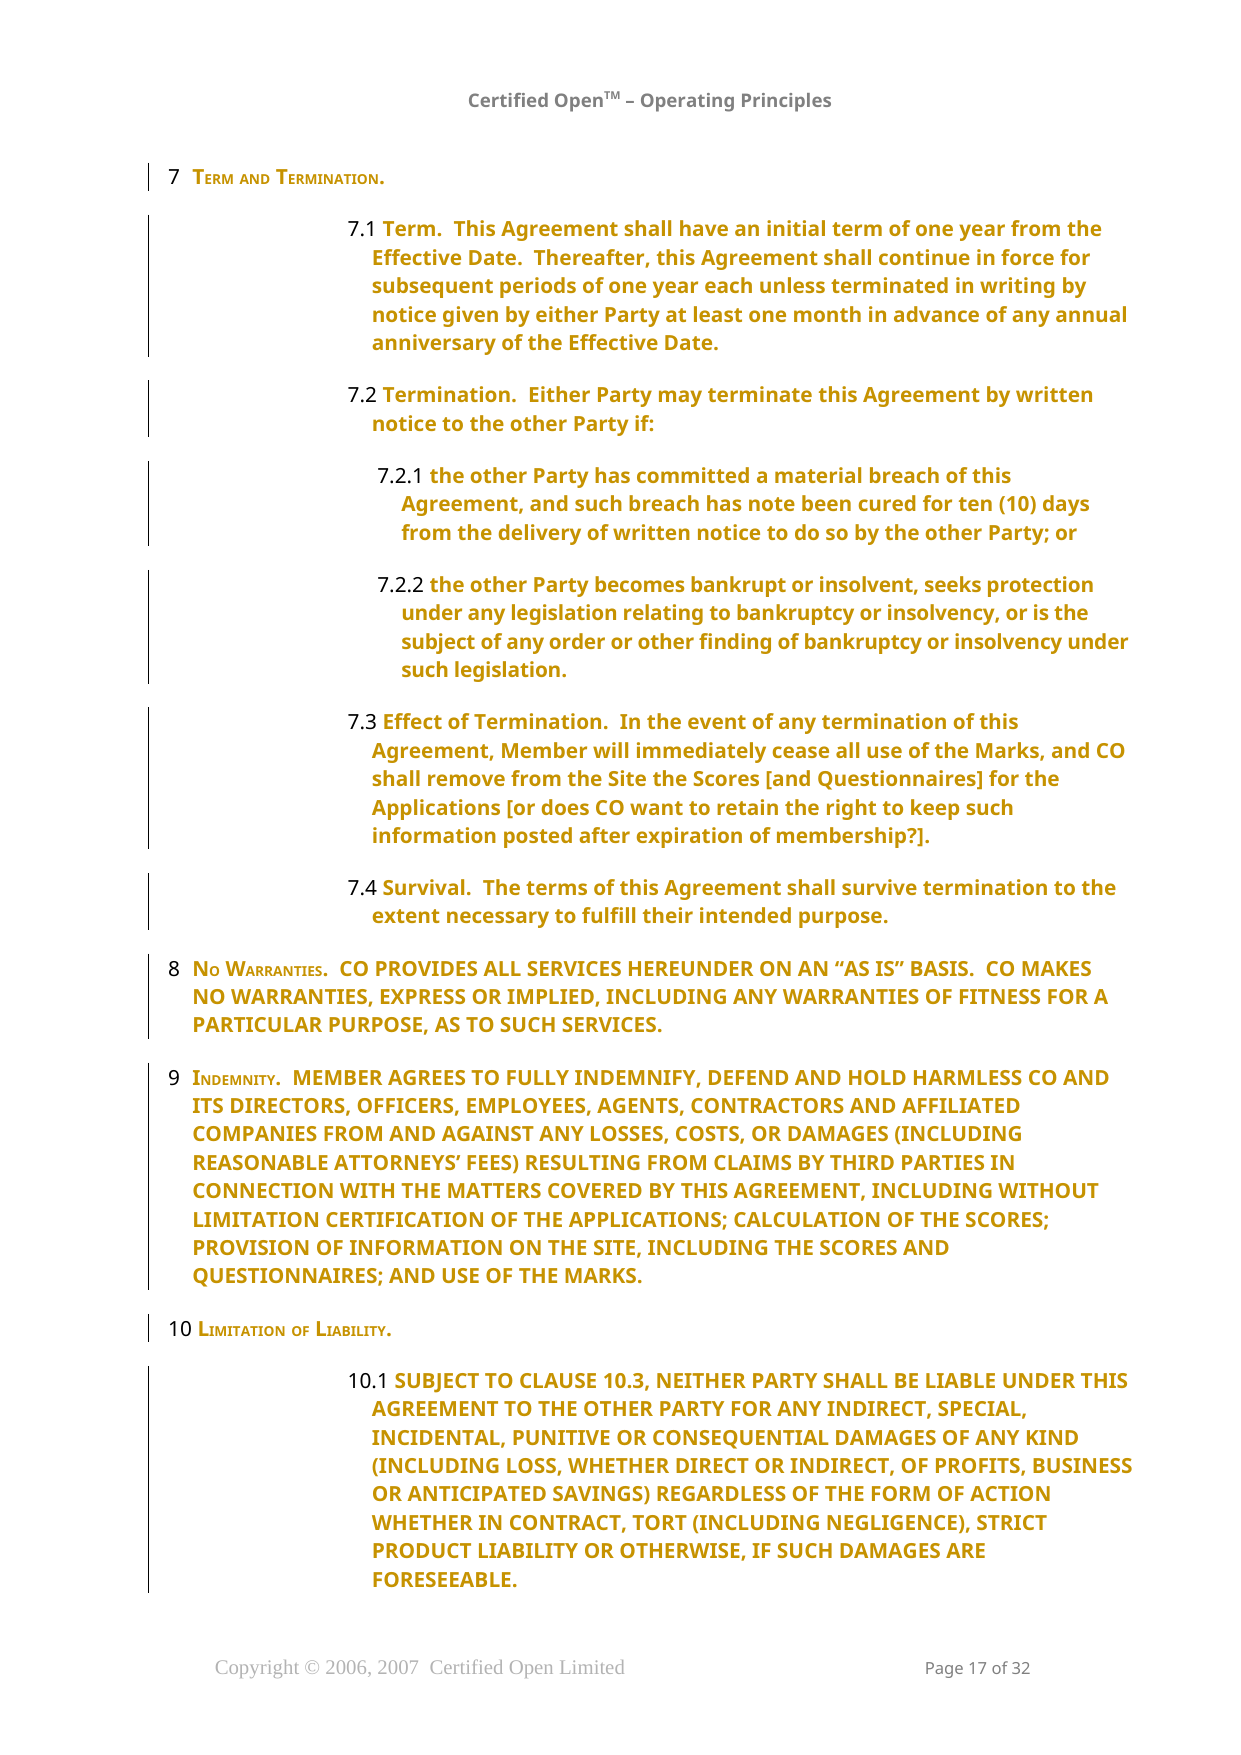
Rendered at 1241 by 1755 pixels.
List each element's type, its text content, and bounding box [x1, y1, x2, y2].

subtitle Term. This Agreement shall have an initial term of one year from the Effective Date. Thereafter, this Agreement shall continue in force for subsequent periods of one year each unless terminated in writing by notice given by either Party at least one month in advance of any annual anniversary of the Effective Date. [342, 214, 1137, 357]
subtitle Limitation of Liability. [162, 1314, 1125, 1342]
subtitle No Warranties. CO PROVIDES ALL SERVICES HEREUNDER ON AN “AS IS” BASIS. CO MAKES NO WARRANTIES, EXPRESS OR IMPLIED, INCLUDING ANY WARRANTIES OF FITNESS FOR A PARTICULAR PURPOSE, AS TO SUCH SERVICES. [162, 954, 1125, 1039]
subtitle SUBJECT TO CLAUSE 10.3, NEITHER PARTY SHALL BE LIABLE UNDER THIS AGREEMENT TO THE OTHER PARTY FOR ANY INDIRECT, SPECIAL, INCIDENTAL, PUNITIVE OR CONSEQUENTIAL DAMAGES OF ANY KIND (INCLUDING LOSS, WHETHER DIRECT OR INDIRECT, OF PROFITS, BUSINESS OR ANTICIPATED SAVINGS) REGARDLESS OF THE FORM OF ACTION WHETHER IN CONTRACT, TORT (INCLUDING NEGLIGENCE), STRICT PRODUCT LIABILITY OR OTHERWISE, IF SUCH DAMAGES ARE FORESEEABLE. [342, 1366, 1137, 1593]
subtitle Survival. The terms of this Agreement shall survive termination to the extent necessary to fulfill their intended purpose. [342, 873, 1137, 930]
subtitle Term and Termination. [162, 162, 1125, 191]
subtitle Indemnity. Member agrees to fully indemnify, defend and hold harmless CO and its directors, officers, employees, agents, contractors and affiliated companies from and against any losses, costs, or damages (including reasonable attorneys’ fees) resulting from claims by third parties in connection with the matters covered by this Agreement, including without limitation certification of the Applications; calculation of the Scores; provision of information on the Site, including the Scores and Questionnaires; and use of the Marks. [162, 1063, 1125, 1290]
subtitle the other Party has committed a material breach of this Agreement, and such breach has note been cured for ten (10) days from the delivery of written notice to do so by the other Party; or [372, 461, 1137, 546]
subtitle the other Party becomes bankrupt or insolvent, seeks protection under any legislation relating to bankruptcy or insolvency, or is the subject of any order or other finding of bankruptcy or insolvency under such legislation. [372, 570, 1137, 684]
subtitle Termination. Either Party may terminate this Agreement by written notice to the other Party if: [342, 380, 1137, 437]
subtitle Effect of Termination. In the event of any termination of this Agreement, Member will immediately cease all use of the Marks, and CO shall remove from the Site the Scores [and Questionnaires] for the Applications [or does CO want to retain the right to keep such information posted after expiration of membership?]. [342, 707, 1137, 849]
